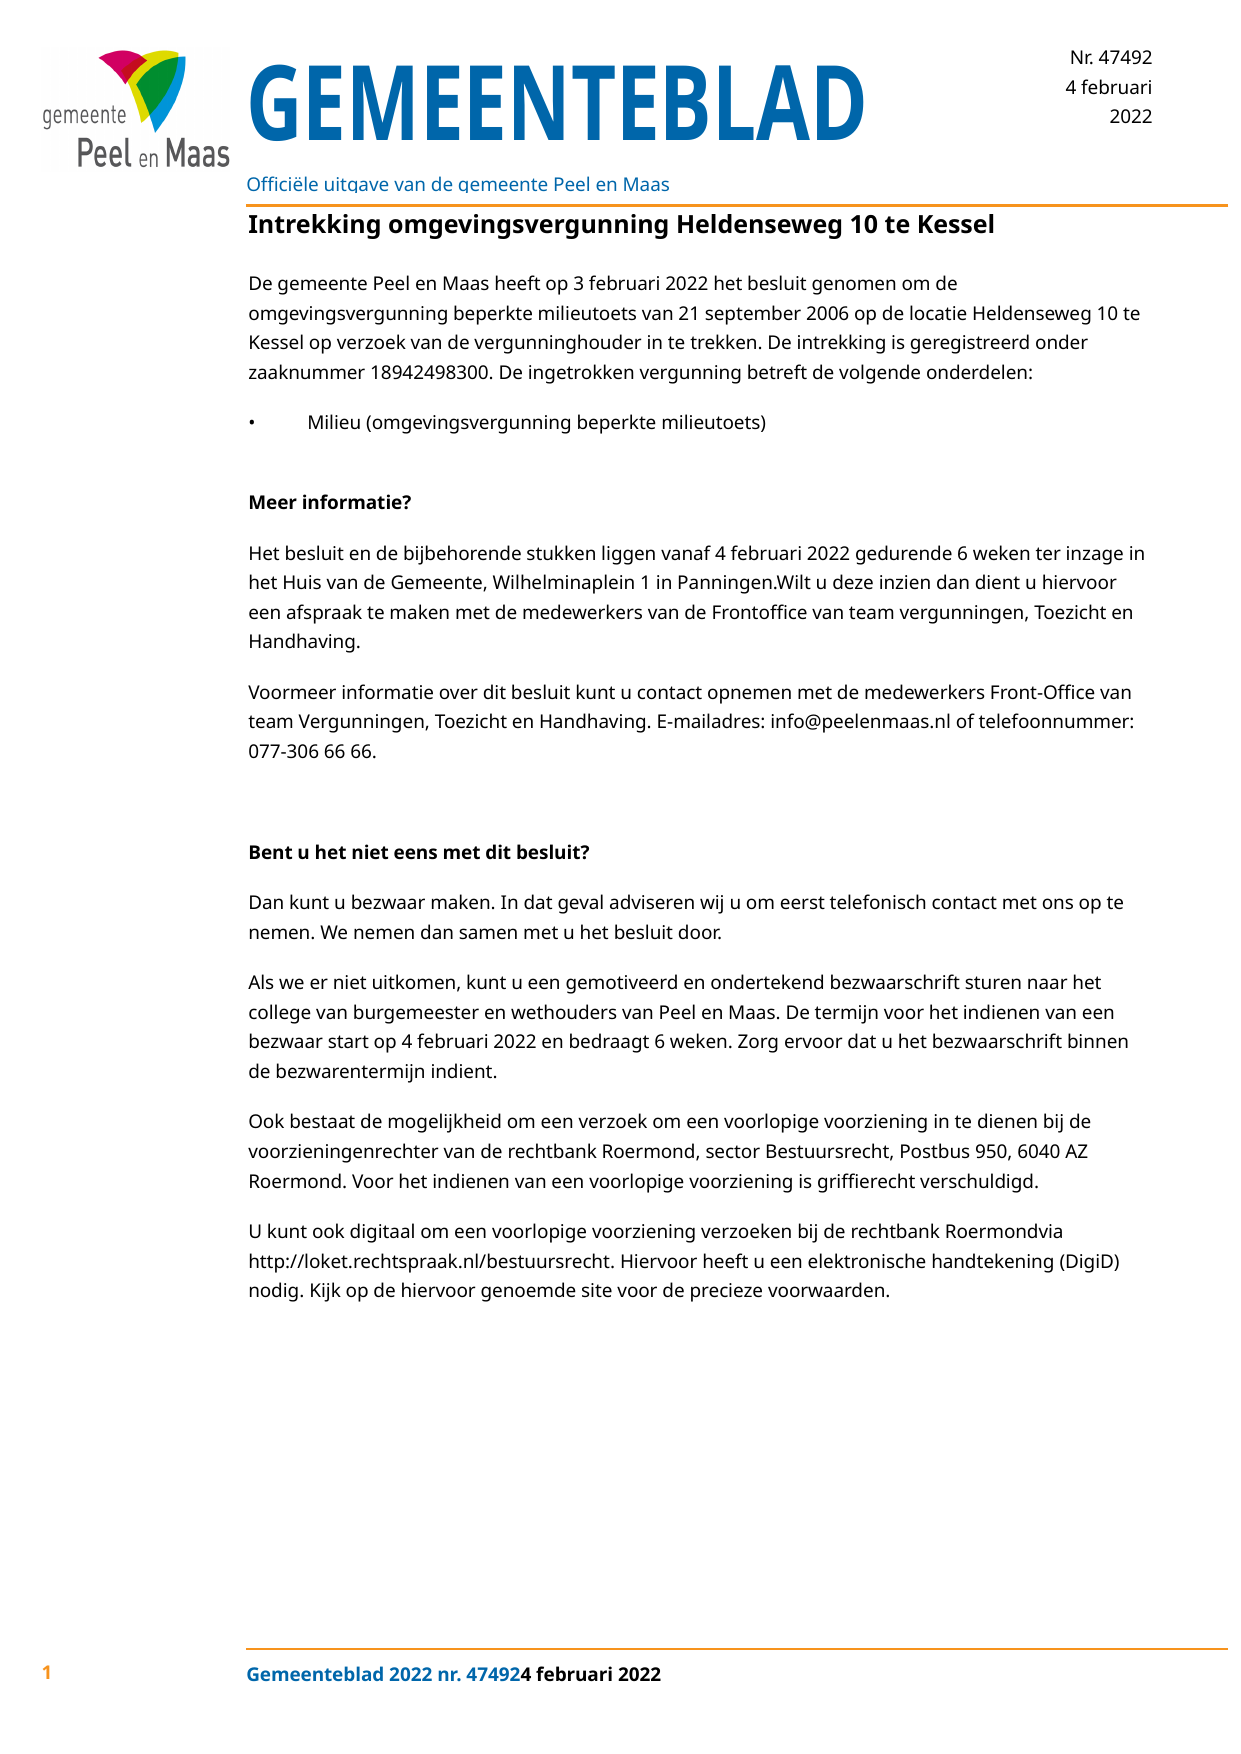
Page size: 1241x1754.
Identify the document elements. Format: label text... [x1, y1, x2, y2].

text Bent u het niet eens met dit besluit? [248, 839, 1152, 865]
picture [41, 47, 231, 172]
text Voormeer informatie over dit besluit kunt u contact opnemen met de medewerkers Front-Office van team Vergunningen, Toezicht en Handhaving. E-mailadres: info@peelenmaas.nl of telefoonnummer: 077-306 66 66. [248, 679, 1152, 764]
text Dan kunt u bezwaar maken. In dat geval adviseren wij u om eerst telefonisch contact met ons op te nemen. We nemen dan samen met u het besluit door. [248, 889, 1152, 945]
text Ook bestaat de mogelijkheid om een verzoek om een voorlopige voorziening in te dienen bij de voorzieningenrechter van de rechtbank Roermond, sector Bestuursrecht, Postbus 950, 6040 AZ Roermond. Voor het indienen van een voorlopige voorziening is griffierecht verschuldigd. [248, 1109, 1152, 1193]
text Als we er niet uitkomen, kunt u een gemotiveerd en ondertekend bezwaarschrift sturen naar het college van burgemeester en wethouders van Peel en Maas. De termijn voor het indienen van een bezwaar start op 4 februari 2022 en bedraagt 6 weken. Zorg ervoor dat u het bezwaarschrift binnen de bezwarentermijn indient. [248, 969, 1152, 1084]
text De gemeente Peel en Maas heeft op 3 februari 2022 het besluit genomen om de omgevingsvergunning beperkte milieutoets van 21 september 2006 op de locatie Heldenseweg 10 te Kessel op verzoek van de vergunninghouder in te trekken. De intrekking is geregistreerd onder zaaknummer 18942498300. De ingetrokken vergunning betreft de volgende onderdelen: [248, 270, 1152, 385]
text Intrekking omgevingsvergunning Heldenseweg 10 te Kessel [248, 207, 1152, 241]
text U kunt ook digitaal om een voorlopige voorziening verzoeken bij de rechtbank Roermondvia http://loket.rechtspraak.nl/bestuursrecht. Hiervoor heeft u een elektronische handtekening (DigiD) nodig. Kijk op de hiervoor genoemde site voor de precieze voorwaarden. [248, 1218, 1152, 1303]
list Milieu (omgevingsvergunning beperkte milieutoets) [248, 409, 1152, 435]
text Meer informatie? [248, 489, 1152, 515]
text Het besluit en de bijbehorende stukken liggen vanaf 4 februari 2022 gedurende 6 weken ter inzage in het Huis van de Gemeente, Wilhelminaplein 1 in Panningen.Wilt u deze inzien dan dient u hiervoor een afspraak te maken met de medewerkers van de Frontoffice van team vergunningen, Toezicht en Handhaving. [248, 540, 1152, 654]
